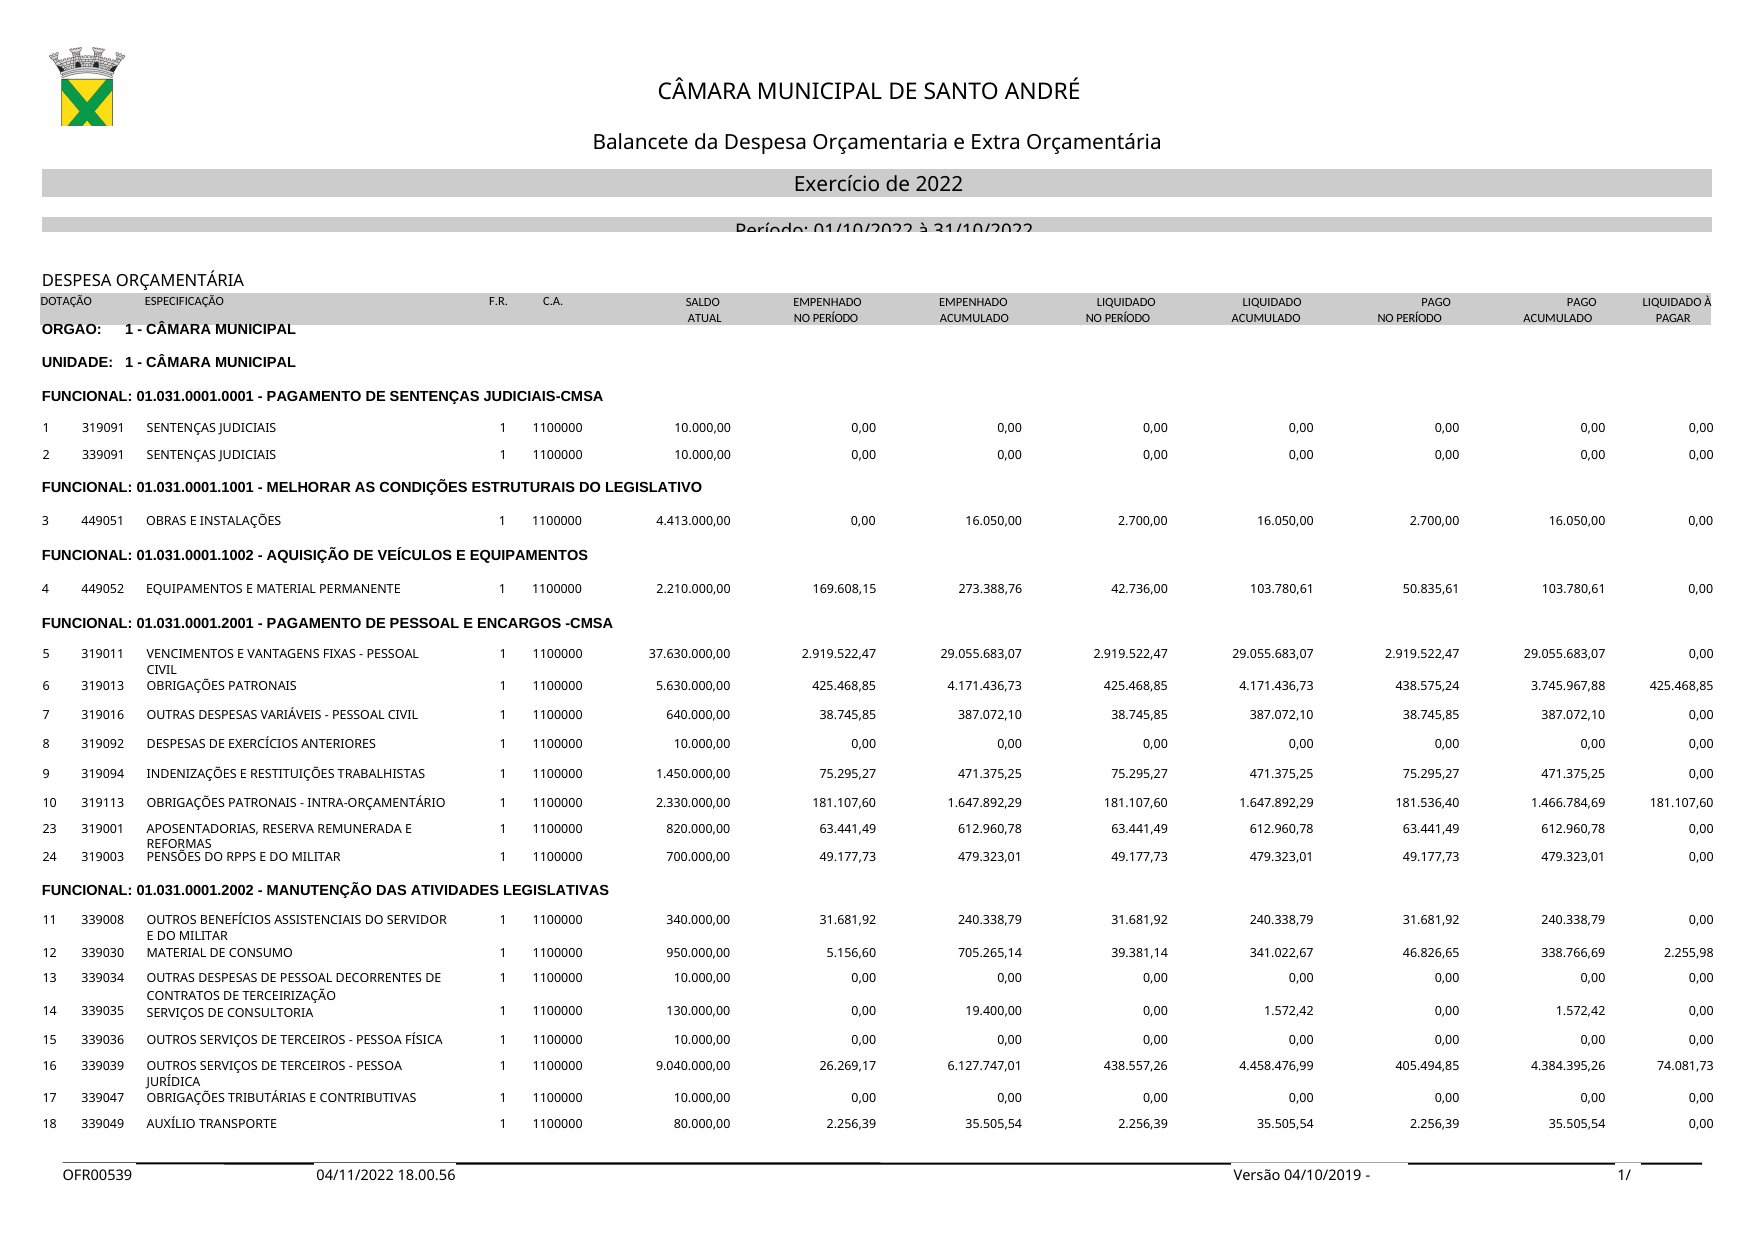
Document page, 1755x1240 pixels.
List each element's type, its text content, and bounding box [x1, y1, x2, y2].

table_cell 63.441,49 [1349, 816, 1491, 838]
table_cell 0,00 [775, 1024, 912, 1053]
table_cell 0,00 [1354, 1024, 1495, 1053]
table_cell OUTRAS DESPESAS DE PESSOAL DECORRENTES DE [135, 966, 486, 987]
table_header 0,00 [791, 421, 936, 443]
table_cell 0,00 [1627, 816, 1716, 838]
table_header 37.630.000,00 [615, 649, 766, 663]
table_header 339008 [69, 915, 135, 929]
table_cell JURÍDICA OBRIGAÇÕES TRIBUTÁRIAS E CONTRIBUTIVAS [135, 1075, 486, 1111]
table_cell OBRIGAÇÕES PATRONAIS - INTRA-ORÇAMENTÁRIO [135, 787, 480, 816]
table_cell 0,00 [1495, 1075, 1631, 1111]
table_cell 0,00 [1631, 1111, 1716, 1133]
table_cell 1 [486, 966, 519, 987]
table_cell 2.256,39 [1354, 1111, 1495, 1133]
table_cell 10.000,00 [619, 1024, 774, 1053]
table_cell 4.458.476,99 [1203, 1053, 1354, 1075]
table_cell 1 [480, 787, 519, 816]
table_cell 14 [39, 988, 69, 1024]
table_cell 0,00 [1631, 1075, 1716, 1111]
table_cell 0,00 [1627, 728, 1716, 757]
table_cell 387.072,10 [1200, 699, 1349, 728]
table_cell 181.536,40 [1349, 787, 1491, 816]
table_cell 0,00 [1349, 728, 1491, 757]
table_cell 319094 [69, 758, 135, 787]
table_cell 425.468,85 [766, 663, 908, 699]
table_cell 0,00 [1520, 443, 1647, 464]
table_cell INDENIZAÇÕES E RESTITUIÇÕES TRABALHISTAS [135, 758, 480, 787]
table_cell 0,00 [912, 1024, 1063, 1053]
table_cell 10 [39, 787, 69, 816]
table_cell 2.330.000,00 [615, 787, 766, 816]
table_cell 63.441,49 [1058, 816, 1200, 838]
table_header 240.338,79 [1495, 915, 1631, 929]
table_cell 10.000,00 [619, 966, 774, 987]
table_cell 1100000 [519, 816, 615, 838]
table_cell 1100000 [519, 443, 628, 464]
table_cell 479.323,01 [908, 838, 1058, 866]
table_cell 1100000 [519, 929, 619, 966]
table_header 340.000,00 [619, 915, 774, 929]
table_cell 0,00 [1203, 1075, 1354, 1111]
table_cell 612.960,78 [908, 816, 1058, 838]
table_cell REFORMAS PENSÕES DO RPPS E DO MILITAR [135, 838, 480, 866]
table_cell 0,00 [1495, 1024, 1631, 1053]
table_cell 387.072,10 [1491, 699, 1627, 728]
table_cell 0,00 [1063, 966, 1203, 987]
table_cell 1 [480, 816, 519, 838]
table_cell 1 [480, 699, 519, 728]
table_cell E DO MILITAR MATERIAL DE CONSUMO [135, 929, 486, 966]
table_header OUTROS BENEFÍCIOS ASSISTENCIAIS DO SERVIDOR [135, 915, 486, 929]
table_cell 1100000 [519, 988, 619, 1024]
table_cell 38.745,85 [1058, 699, 1200, 728]
table_cell OUTROS SERVIÇOS DE TERCEIROS - PESSOA [135, 1053, 486, 1075]
table_header 1100000 [519, 915, 619, 929]
table_cell 6 [39, 663, 69, 699]
table_cell 612.960,78 [1200, 816, 1349, 838]
table_header 0,00 [1228, 421, 1374, 443]
table_cell 405.494,85 [1354, 1053, 1495, 1075]
table_cell 640.000,00 [615, 699, 766, 728]
table_cell 49.177,73 [1058, 838, 1200, 866]
table_cell 0,00 [775, 988, 912, 1024]
table_header 0,00 [1627, 649, 1716, 663]
table_cell 1 [480, 838, 519, 866]
text FUNCIONAL: 01.031.0001.2001 - PAGAMENTO DE PESSOAL E ENCARGOS -CMSA [42, 615, 1727, 632]
table_cell 471.375,25 [908, 758, 1058, 787]
table_cell 35.505,54 [1203, 1111, 1354, 1133]
table_cell 705.265,14 [912, 929, 1063, 966]
table_cell 49.177,73 [1349, 838, 1491, 866]
table_cell 19.400,00 [912, 988, 1063, 1024]
table_cell 0,00 [1495, 966, 1631, 987]
table_cell 319003 [69, 838, 135, 866]
table_header 2.919.522,47 [1058, 649, 1200, 663]
table_cell 0,00 [1228, 443, 1374, 464]
table_cell 6.127.747,01 [912, 1053, 1063, 1075]
table_cell 1 [480, 663, 519, 699]
table_cell 4.384.395,26 [1495, 1053, 1631, 1075]
table_cell 0,00 [1354, 966, 1495, 987]
table_cell 0,00 [1631, 966, 1716, 987]
table_cell 0,00 [791, 443, 936, 464]
table_cell 0,00 [1631, 1024, 1716, 1053]
table_cell 1.466.784,69 [1491, 787, 1627, 816]
table_header 29.055.683,07 [1200, 649, 1349, 663]
table_cell DESPESAS DE EXERCÍCIOS ANTERIORES [135, 728, 480, 757]
table_cell 13 [39, 966, 69, 987]
table_cell 10.000,00 [615, 728, 766, 757]
table_cell 0,00 [1627, 699, 1716, 728]
table_header 2.919.522,47 [766, 649, 908, 663]
table_cell 181.107,60 [1058, 787, 1200, 816]
table_cell 1 [486, 1075, 519, 1111]
text 3 449051 OBRAS E INSTALAÇÕES 1 1100000 4.413.000,00 0,00 16.050,00 2.700,00 16.050,00 2.700,00 16.050,00 0,00 [42, 512, 1727, 529]
table_cell 438.575,24 [1349, 663, 1491, 699]
table_cell 0,00 [766, 728, 908, 757]
table_cell 23 [39, 816, 69, 838]
table_cell 17 [39, 1075, 69, 1111]
table_cell 339035 [69, 988, 135, 1024]
table_cell 0,00 [1627, 838, 1716, 866]
table_cell 339047 [69, 1075, 135, 1111]
table_cell 0,00 [908, 728, 1058, 757]
table_cell 387.072,10 [908, 699, 1058, 728]
table_cell 16 [39, 1053, 69, 1075]
table_header 0,00 [936, 421, 1082, 443]
table_header 240.338,79 [1203, 915, 1354, 929]
table_cell 425.468,85 [1058, 663, 1200, 699]
table_header 0,00 [1082, 421, 1228, 443]
table_cell 35.505,54 [1495, 1111, 1631, 1133]
text FUNCIONAL: 01.031.0001.2002 - MANUTENÇÃO DAS ATIVIDADES LEGISLATIVAS [42, 881, 1727, 898]
table_cell 1100000 [519, 699, 615, 728]
text FUNCIONAL: 01.031.0001.1001 - MELHORAR AS CONDIÇÕES ESTRUTURAIS DO LEGISLATIVO [42, 479, 1727, 496]
table_cell 0,00 [936, 443, 1082, 464]
text FUNCIONAL: 01.031.0001.0001 - PAGAMENTO DE SENTENÇAS JUDICIAIS-CMSA [42, 387, 1727, 404]
table_cell 0,00 [1058, 728, 1200, 757]
table_header VENCIMENTOS E VANTAGENS FIXAS - PESSOAL [135, 649, 480, 663]
table_cell 38.745,85 [1349, 699, 1491, 728]
table_header 1100000 [519, 649, 615, 663]
table_header 0,00 [1520, 421, 1647, 443]
table_cell 0,00 [775, 1075, 912, 1111]
table_cell 0,00 [1627, 758, 1716, 787]
table_header 31.681,92 [1063, 915, 1203, 929]
table_cell 130.000,00 [619, 988, 774, 1024]
table_header 0,00 [1647, 421, 1716, 443]
table_cell 0,00 [1082, 443, 1228, 464]
table_cell 9 [39, 758, 69, 787]
table_cell 319013 [69, 663, 135, 699]
table_header 29.055.683,07 [1491, 649, 1627, 663]
table_cell 339036 [69, 1024, 135, 1053]
table_cell 15 [39, 1024, 69, 1053]
table_cell 0,00 [1063, 1075, 1203, 1111]
table_cell 1 [486, 1024, 519, 1053]
table_cell OUTROS SERVIÇOS DE TERCEIROS - PESSOA FÍSICA [135, 1024, 486, 1053]
table_cell 5.156,60 [775, 929, 912, 966]
table_cell 341.022,67 [1203, 929, 1354, 966]
table_cell 75.295,27 [1058, 758, 1200, 787]
table_cell 479.323,01 [1491, 838, 1627, 866]
table_cell 1.450.000,00 [615, 758, 766, 787]
table_cell AUXÍLIO TRANSPORTE [135, 1111, 486, 1133]
table_cell APOSENTADORIAS, RESERVA REMUNERADA E [135, 816, 480, 838]
table_cell 700.000,00 [615, 838, 766, 866]
table_header 1100000 [519, 421, 628, 443]
table_cell 0,00 [775, 966, 912, 987]
text ORGAO: 1 - CÂMARA MUNICIPAL [42, 323, 1727, 338]
table_cell 49.177,73 [766, 838, 908, 866]
table_header 1 [486, 915, 519, 929]
table_header 31.681,92 [775, 915, 912, 929]
table_cell 75.295,27 [1349, 758, 1491, 787]
table_cell 1100000 [519, 1053, 619, 1075]
table_cell 339049 [69, 1111, 135, 1133]
table_header 1 319091 SENTENÇAS JUDICIAIS [39, 421, 393, 443]
table_cell 4.171.436,73 [1200, 663, 1349, 699]
table_cell 75.295,27 [766, 758, 908, 787]
table_cell 7 [39, 699, 69, 728]
table_cell 1100000 [519, 1024, 619, 1053]
table_cell 1100000 [519, 787, 615, 816]
table_cell 0,00 [1203, 966, 1354, 987]
table_cell 1 [486, 1111, 519, 1133]
table_cell 319016 [69, 699, 135, 728]
table_cell 0,00 [1354, 1075, 1495, 1111]
table_cell 1 [480, 758, 519, 787]
table_cell 63.441,49 [766, 816, 908, 838]
table_cell 438.557,26 [1063, 1053, 1203, 1075]
table_cell 479.323,01 [1200, 838, 1349, 866]
table_cell 0,00 [1203, 1024, 1354, 1053]
table_cell 0,00 [1491, 728, 1627, 757]
table_cell 181.107,60 [766, 787, 908, 816]
table_cell 319001 [69, 816, 135, 838]
table_cell 10.000,00 [619, 1075, 774, 1111]
table_cell 1100000 [519, 758, 615, 787]
table_cell 1100000 [519, 1075, 619, 1111]
table_cell CONTRATOS DE TERCEIRIZAÇÃO SERVIÇOS DE CONSULTORIA [135, 988, 486, 1024]
table_cell 3.745.967,88 [1491, 663, 1627, 699]
table_cell 0,00 [912, 966, 1063, 987]
table_cell 26.269,17 [775, 1053, 912, 1075]
table_cell 2.256,39 [1063, 1111, 1203, 1133]
table_cell 1.647.892,29 [908, 787, 1058, 816]
table_cell 1.572,42 [1203, 988, 1354, 1024]
table_cell 1100000 [519, 838, 615, 866]
table_cell 0,00 [912, 1075, 1063, 1111]
table_cell 425.468,85 [1627, 663, 1716, 699]
table_cell 2.256,39 [775, 1111, 912, 1133]
table_cell 612.960,78 [1491, 816, 1627, 838]
table_cell 24 [39, 838, 69, 866]
table_cell 1 [486, 1053, 519, 1075]
table_cell 18 [39, 1111, 69, 1133]
table_header 11 [39, 915, 69, 929]
text FUNCIONAL: 01.031.0001.1002 - AQUISIÇÃO DE VEÍCULOS E EQUIPAMENTOS [42, 547, 1727, 564]
table_cell 39.381,14 [1063, 929, 1203, 966]
table_cell 38.745,85 [766, 699, 908, 728]
table_cell 1 [486, 988, 519, 1024]
table_cell 1100000 [519, 966, 619, 987]
table_cell 1.647.892,29 [1200, 787, 1349, 816]
table_cell 35.505,54 [912, 1111, 1063, 1133]
table_cell 339030 [69, 929, 135, 966]
table_cell 74.081,73 [1631, 1053, 1716, 1075]
table_cell 12 [39, 929, 69, 966]
table_cell 181.107,60 [1627, 787, 1716, 816]
table_cell 1 [486, 929, 519, 966]
table_cell 2 339091 SENTENÇAS JUDICIAIS [39, 443, 393, 464]
table_header 0,00 [1631, 915, 1716, 929]
table_header 319011 [69, 649, 135, 663]
table_cell OUTRAS DESPESAS VARIÁVEIS - PESSOAL CIVIL [135, 699, 480, 728]
table_cell 471.375,25 [1491, 758, 1627, 787]
table_cell 0,00 [1354, 988, 1495, 1024]
table_cell 319113 [69, 787, 135, 816]
table_cell 1 [393, 443, 519, 464]
table_cell 46.826,65 [1354, 929, 1495, 966]
table_cell 8 [39, 728, 69, 757]
table_header 1 [393, 421, 519, 443]
table_header 10.000,00 [628, 421, 791, 443]
table_header 0,00 [1374, 421, 1520, 443]
table_cell 1100000 [519, 663, 615, 699]
table_cell 4.171.436,73 [908, 663, 1058, 699]
table_cell 2.255,98 [1631, 929, 1716, 966]
table_cell 0,00 [1200, 728, 1349, 757]
table_cell 0,00 [1063, 1024, 1203, 1053]
table_cell 1100000 [519, 728, 615, 757]
table_cell 80.000,00 [619, 1111, 774, 1133]
table_cell 319092 [69, 728, 135, 757]
text 4 449052 EQUIPAMENTOS E MATERIAL PERMANENTE 1 1100000 2.210.000,00 169.608,15 273.388,76 42.736,00 103.780,61 50.835,61 103.780,61 0,00 [42, 580, 1727, 597]
table_header 31.681,92 [1354, 915, 1495, 929]
text UNIDADE: 1 - CÂMARA MUNICIPAL [42, 354, 1727, 371]
table_cell CIVIL OBRIGAÇÕES PATRONAIS [135, 663, 480, 699]
table_cell 339039 [69, 1053, 135, 1075]
table_cell 950.000,00 [619, 929, 774, 966]
table_header 1 [480, 649, 519, 663]
table_header 29.055.683,07 [908, 649, 1058, 663]
table_cell 9.040.000,00 [619, 1053, 774, 1075]
table_cell 471.375,25 [1200, 758, 1349, 787]
table_cell 820.000,00 [615, 816, 766, 838]
table_cell 338.766,69 [1495, 929, 1631, 966]
table_cell 0,00 [1374, 443, 1520, 464]
table_cell 0,00 [1631, 988, 1716, 1024]
table_header 5 [39, 649, 69, 663]
table_header 2.919.522,47 [1349, 649, 1491, 663]
table_cell 339034 [69, 966, 135, 987]
table_cell 1 [480, 728, 519, 757]
table_cell 5.630.000,00 [615, 663, 766, 699]
table_cell 1100000 [519, 1111, 619, 1133]
table_cell 0,00 [1063, 988, 1203, 1024]
table_cell 0,00 [1647, 443, 1716, 464]
table_cell 10.000,00 [628, 443, 791, 464]
table_header 240.338,79 [912, 915, 1063, 929]
table_cell 1.572,42 [1495, 988, 1631, 1024]
